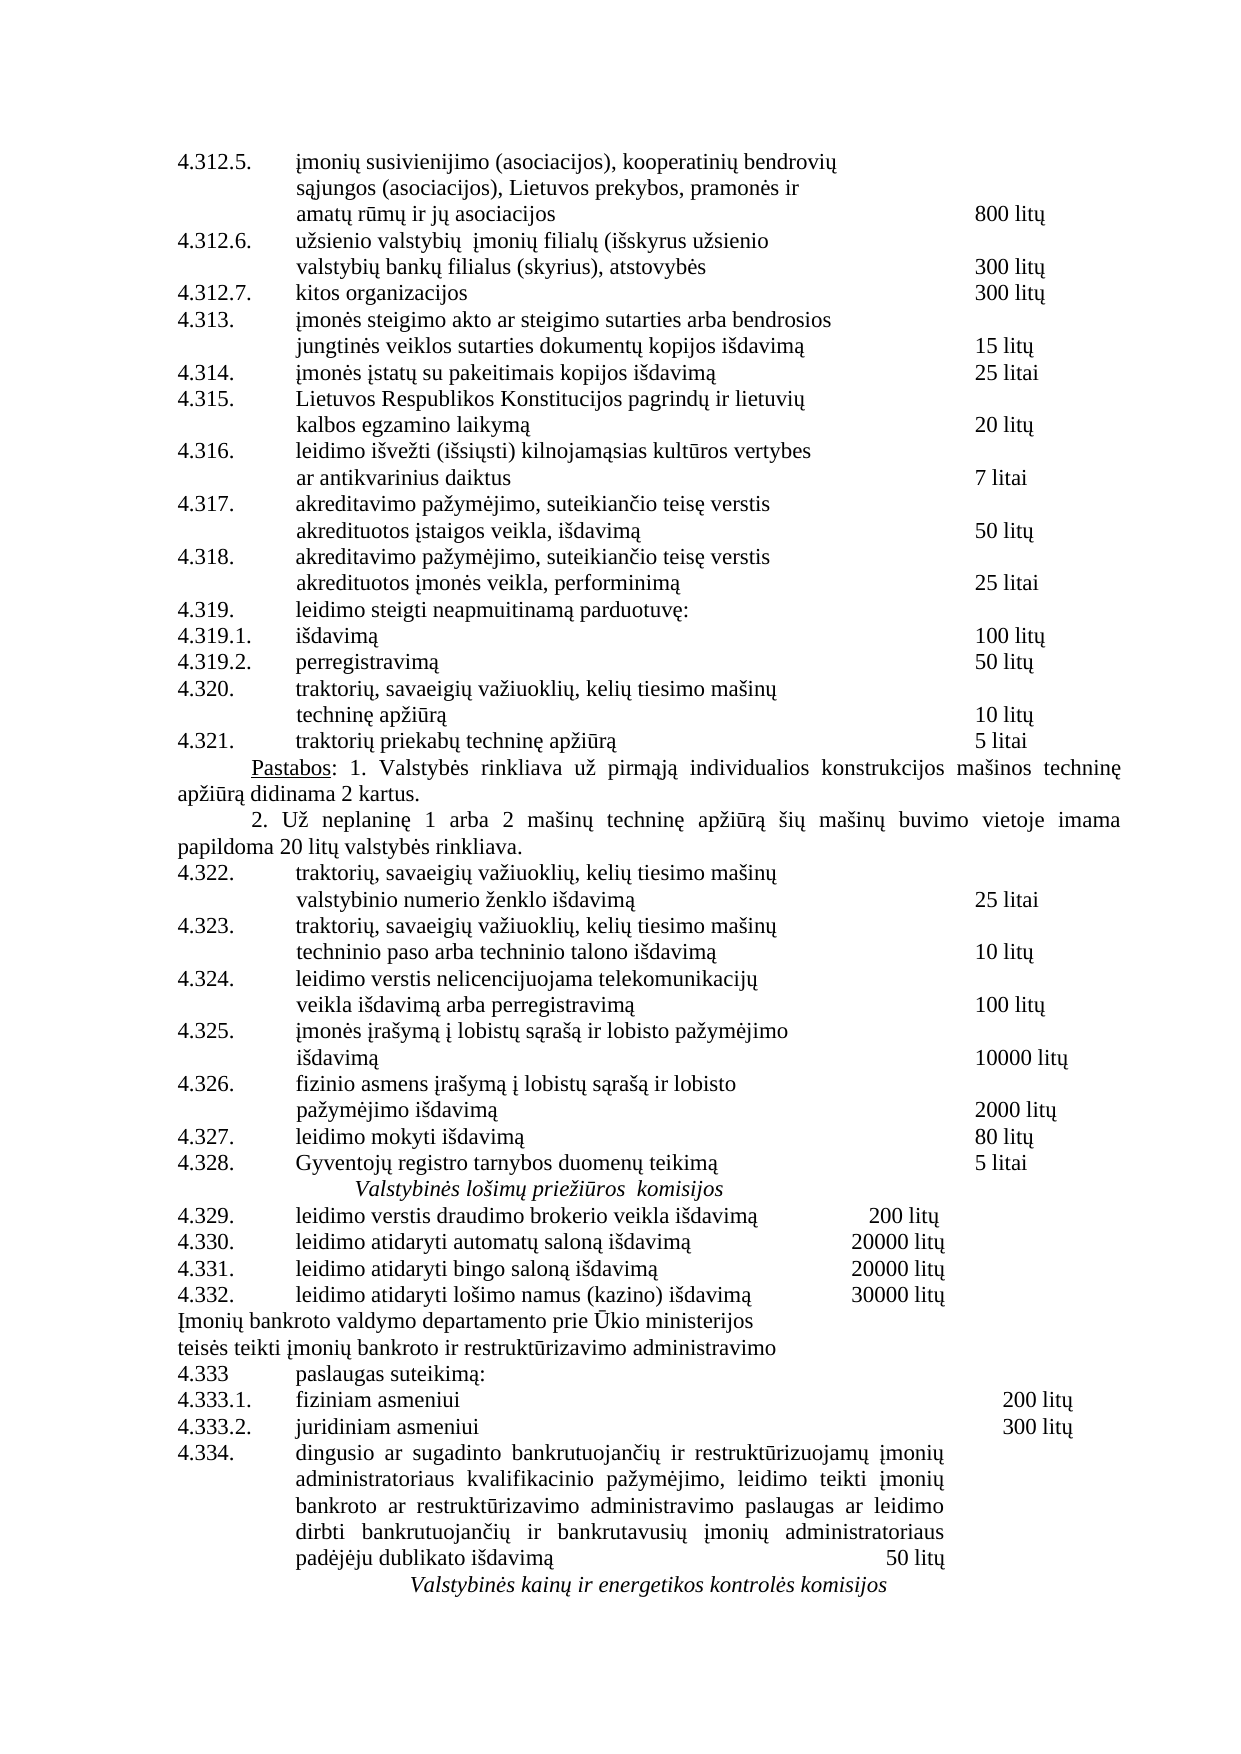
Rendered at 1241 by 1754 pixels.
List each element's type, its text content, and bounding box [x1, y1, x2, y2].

text teisės teikti įmonių bankroto ir restruktūrizavimo administravimo [177, 1334, 1107, 1360]
text 4.316. leidimo išvežti (išsiųsti) kilnojamąsias kultūros vertybes ar antikvarinius daiktus 7 litai [177, 438, 1122, 490]
text 4.319. leidimo steigti neapmuitinamą parduotuvę: [177, 596, 1122, 622]
text Valstybinės kainų ir energetikos kontrolės komisijos [177, 1571, 1122, 1597]
text 4.318. akreditavimo pažymėjimo, suteikiančio teisę verstis akredituotos įmonės veikla, performinimą 25 litai [177, 543, 1122, 596]
text Valstybinės lošimų priežiūros komisijos [177, 1176, 945, 1202]
text 4.317. akreditavimo pažymėjimo, suteikiančio teisę verstis akredituotos įstaigos veikla, išdavimą 50 litų [177, 490, 1122, 543]
text 4.324. leidimo verstis nelicencijuojama telekomunikacijų veikla išdavimą arba perregistravimą 100 litų [177, 965, 1122, 1017]
text 4.329. leidimo verstis draudimo brokerio veikla išdavimą 200 litų [177, 1202, 945, 1228]
text 2. Už neplaninę 1 arba 2 mašinų techninę apžiūrą šių mašinų buvimo vietoje imama papildoma 20 litų valstybės rinkliava. [177, 807, 1122, 859]
text 4.312.7. kitos organizacijos 300 litų [177, 279, 1122, 306]
text 4.333.2. juridiniam asmeniui 300 litų [177, 1413, 1152, 1439]
text 4.314. įmonės įstatų su pakeitimais kopijos išdavimą 25 litai [177, 358, 1122, 385]
text 4.326. fizinio asmens įrašymą į lobistų sąrašą ir lobisto pažymėjimo išdavimą 2000 litų [177, 1070, 1122, 1123]
text 4.333.1. fiziniam asmeniui 200 litų [177, 1386, 1122, 1413]
text 4.315. Lietuvos Respublikos Konstitucijos pagrindų ir lietuvių kalbos egzamino laikymą 20 litų [177, 385, 1122, 438]
text 4.327. leidimo mokyti išdavimą 80 litų [177, 1123, 1122, 1149]
text 4.312.5. įmonių susivienijimo (asociacijos), kooperatinių bendrovių sąjungos (asociacijos), Lietuvos prekybos, pramonės ir amatų rūmų ir jų asociacijos 800 litų [177, 148, 1122, 227]
text Pastabos: 1. Valstybės rinkliava už pirmąją individualios konstrukcijos mašinos techninę apžiūrą didinama 2 kartus. [177, 754, 1122, 807]
text 4.319.2. perregistravimą 50 litų [177, 648, 1122, 675]
text 4.330. leidimo atidaryti automatų saloną išdavimą 20000 litų [177, 1228, 945, 1254]
text Įmonių bankroto valdymo departamento prie Ūkio ministerijos [177, 1307, 945, 1334]
text 4.334. dingusio ar sugadinto bankrutuojančių ir restruktūrizuojamų įmonių administratoriaus kvalifikacinio pažymėjimo, leidimo teikti įmonių bankroto ar restruktūrizavimo administravimo paslaugas ar leidimo dirbti bankrutuojančių ir bankrutavusių įmonių administratoriaus padėjėju dublikato išdavimą 50 litų [177, 1439, 945, 1571]
text 4.332. leidimo atidaryti lošimo namus (kazino) išdavimą 30000 litų [177, 1281, 945, 1307]
text 4.333 paslaugas suteikimą: [177, 1360, 1107, 1386]
text 4.321. traktorių priekabų techninę apžiūrą 5 litai [177, 727, 1122, 754]
text 4.323. traktorių, savaeigių važiuoklių, kelių tiesimo mašinų techninio paso arba techninio talono išdavimą 10 litų [177, 912, 1122, 965]
text 4.325. įmonės įrašymą į lobistų sąrašą ir lobisto pažymėjimo išdavimą 10000 litų [177, 1017, 1122, 1070]
text 4.312.6. užsienio valstybių įmonių filialų (išskyrus užsienio valstybių bankų filialus (skyrius), atstovybės 300 litų [177, 227, 1122, 279]
text 4.313. įmonės steigimo akto ar steigimo sutarties arba bendrosios jungtinės veiklos sutarties dokumentų kopijos išdavimą 15 litų [177, 306, 1122, 358]
text 4.322. traktorių, savaeigių važiuoklių, kelių tiesimo mašinų valstybinio numerio ženklo išdavimą 25 litai [177, 859, 1122, 912]
text 4.328. Gyventojų registro tarnybos duomenų teikimą 5 litai [177, 1149, 1122, 1176]
text 4.331. leidimo atidaryti bingo saloną išdavimą 20000 litų [177, 1254, 945, 1281]
text 4.320. traktorių, savaeigių važiuoklių, kelių tiesimo mašinų techninę apžiūrą 10 litų [177, 675, 1122, 727]
text 4.319.1. išdavimą 100 litų [177, 622, 1122, 648]
